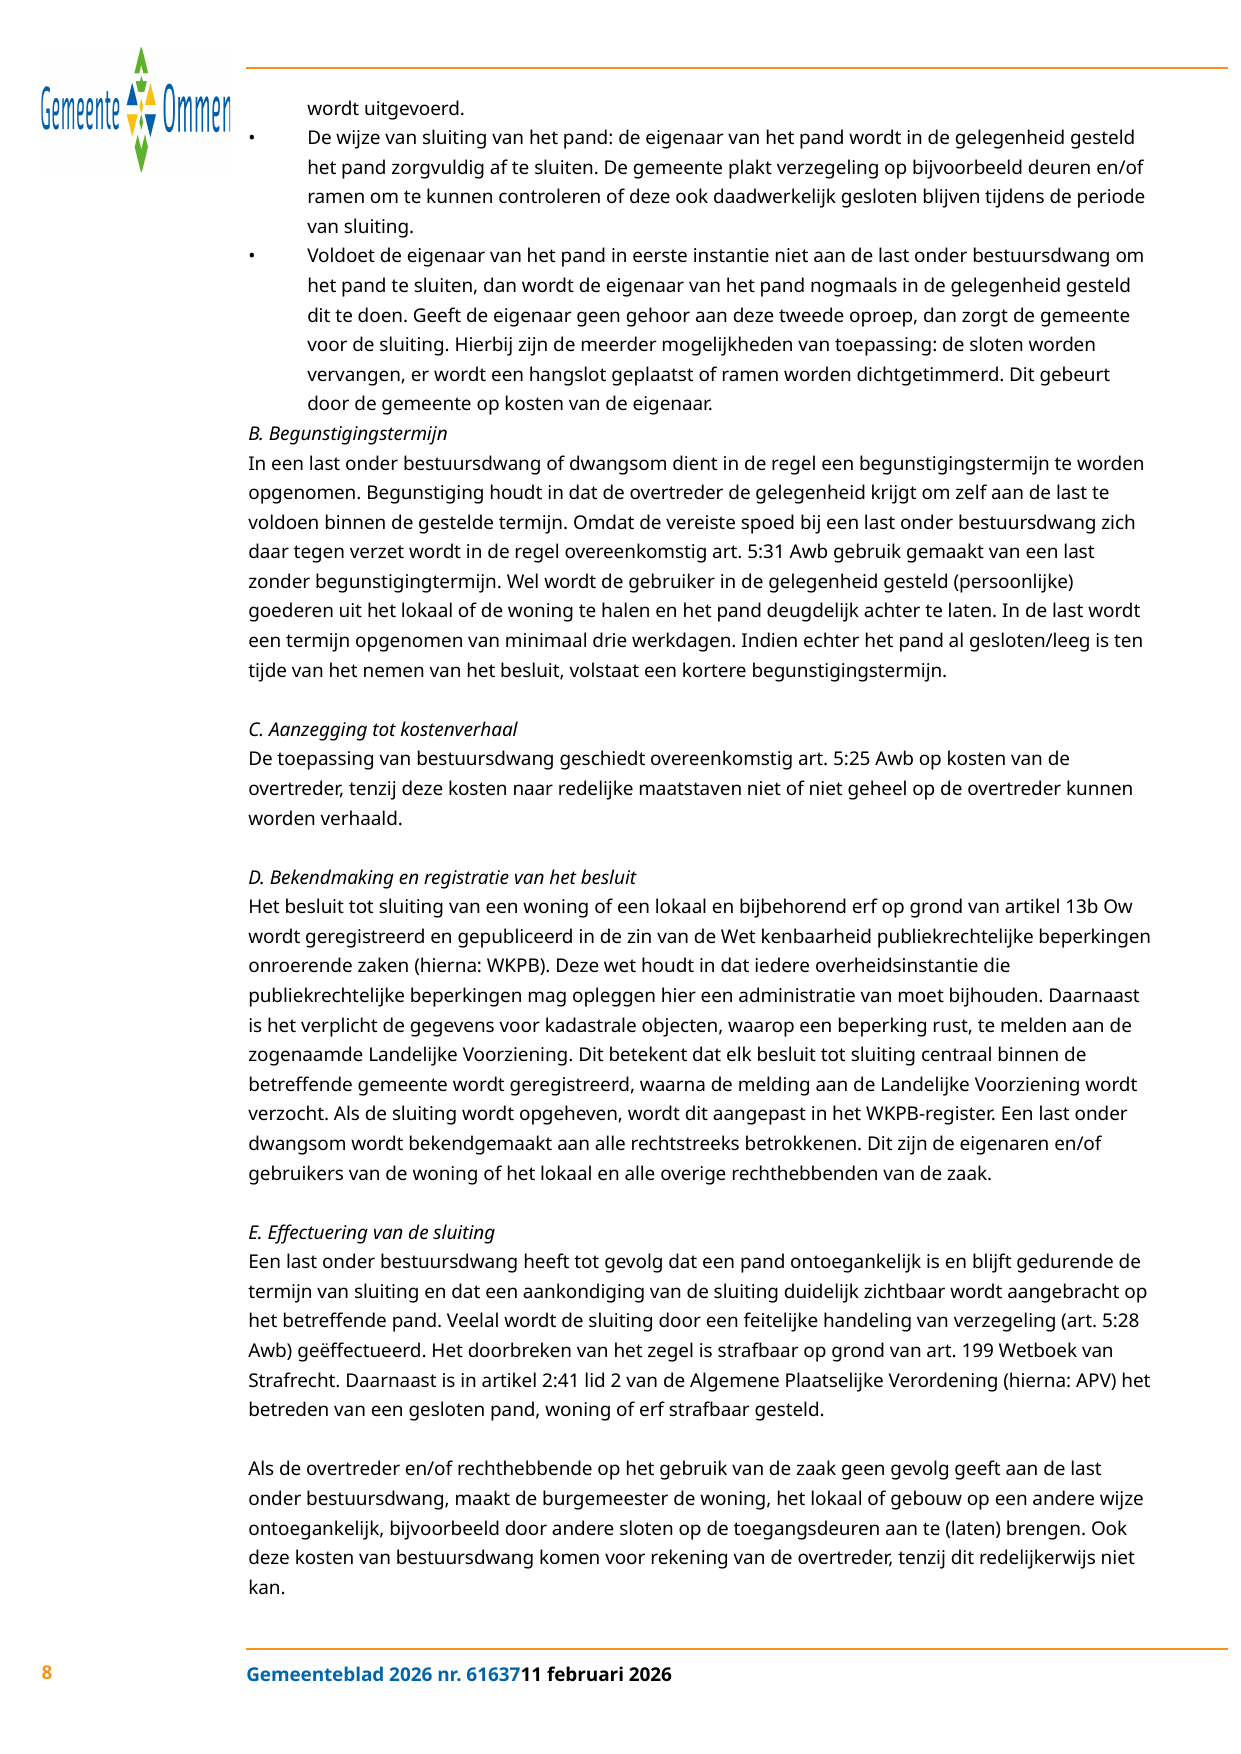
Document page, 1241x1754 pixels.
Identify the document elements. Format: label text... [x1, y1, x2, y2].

text D. Bekendmaking en registratie van het besluit [248, 864, 1152, 890]
text De toepassing van bestuursdwang geschiedt overeenkomstig art. 5:25 Awb op kosten van de overtreder, tenzij deze kosten naar redelijke maatstaven niet of niet geheel op de overtreder kunnen worden verhaald. [248, 746, 1152, 831]
list wordt uitgevoerd. [248, 95, 1152, 121]
list Voldoet de eigenaar van het pand in eerste instantie niet aan de last onder bestuursdwang om het pand te sluiten, dan wordt de eigenaar van het pand nogmaals in de gelegenheid gesteld dit te doen. Geeft de eigenaar geen gehoor aan deze tweede oproep, dan zorgt de gemeente voor de sluiting. Hierbij zijn de meerder mogelijkheden van toepassing: de sloten worden vervangen, er wordt een hangslot geplaatst of ramen worden dichtgetimmerd. Dit gebeurt door de gemeente op kosten van de eigenaar. [248, 243, 1152, 416]
text Als de overtreder en/of rechthebbende op het gebruik van de zaak geen gevolg geeft aan de last onder bestuursdwang, maakt de burgemeester de woning, het lokaal of gebouw op een andere wijze ontoegankelijk, bijvoorbeeld door andere sloten op de toegangsdeuren aan te (laten) brengen. Ook deze kosten van bestuursdwang komen voor rekening van de overtreder, tenzij dit redelijkerwijs niet kan. [248, 1456, 1152, 1600]
text C. Aanzegging tot kostenverhaal [248, 716, 1152, 742]
text Het besluit tot sluiting van een woning of een lokaal en bijbehorend erf op grond van artikel 13b Ow wordt geregistreerd en gepubliceerd in de zin van de Wet kenbaarheid publiekrechtelijke beperkingen onroerende zaken (hierna: WKPB). Deze wet houdt in dat iedere overheidsinstantie die publiekrechtelijke beperkingen mag opleggen hier een administratie van moet bijhouden. Daarnaast is het verplicht de gegevens voor kadastrale objecten, waarop een beperking rust, te melden aan de zogenaamde Landelijke Voorziening. Dit betekent dat elk besluit tot sluiting centraal binnen de betreffende gemeente wordt geregistreerd, waarna de melding aan de Landelijke Voorziening wordt verzocht. Als de sluiting wordt opgeheven, wordt dit aangepast in het WKPB-register. Een last onder dwangsom wordt bekendgemaakt aan alle rechtstreeks betrokkenen. Dit zijn de eigenaren en/of gebruikers van de woning of het lokaal en alle overige rechthebbenden van de zaak. [248, 893, 1152, 1186]
text Een last onder bestuursdwang heeft tot gevolg dat een pand ontoegankelijk is en blijft gedurende de termijn van sluiting en dat een aankondiging van de sluiting duidelijk zichtbaar wordt aangebracht op het betreffende pand. Veelal wordt de sluiting door een feitelijke handeling van verzegeling (art. 5:28 Awb) geëffectueerd. Het doorbreken van het zegel is strafbaar op grond van art. 199 Wetboek van Strafrecht. Daarnaast is in artikel 2:41 lid 2 van de Algemene Plaatselijke Verordening (hierna: APV) het betreden van een gesloten pand, woning of erf strafbaar gesteld. [248, 1248, 1152, 1422]
text In een last onder bestuursdwang of dwangsom dient in de regel een begunstigingstermijn te worden opgenomen. Begunstiging houdt in dat de overtreder de gelegenheid krijgt om zelf aan de last te voldoen binnen de gestelde termijn. Omdat de vereiste spoed bij een last onder bestuursdwang zich daar tegen verzet wordt in de regel overeenkomstig art. 5:31 Awb gebruik gemaakt van een last zonder begunstigingtermijn. Wel wordt de gebruiker in de gelegenheid gesteld (persoonlijke) goederen uit het lokaal of de woning te halen en het pand deugdelijk achter te laten. In de last wordt een termijn opgenomen van minimaal drie werkdagen. Indien echter het pand al gesloten/leeg is ten tijde van het nemen van het besluit, volstaat een kortere begunstigingstermijn. [248, 450, 1152, 683]
picture [41, 47, 231, 172]
list De wijze van sluiting van het pand: de eigenaar van het pand wordt in de gelegenheid gesteld het pand zorgvuldig af te sluiten. De gemeente plakt verzegeling op bijvoorbeeld deuren en/of ramen om te kunnen controleren of deze ook daadwerkelijk gesloten blijven tijdens de periode van sluiting. [248, 124, 1152, 239]
text E. Effectuering van de sluiting [248, 1219, 1152, 1245]
text B. Begunstigingstermijn [248, 420, 1152, 446]
